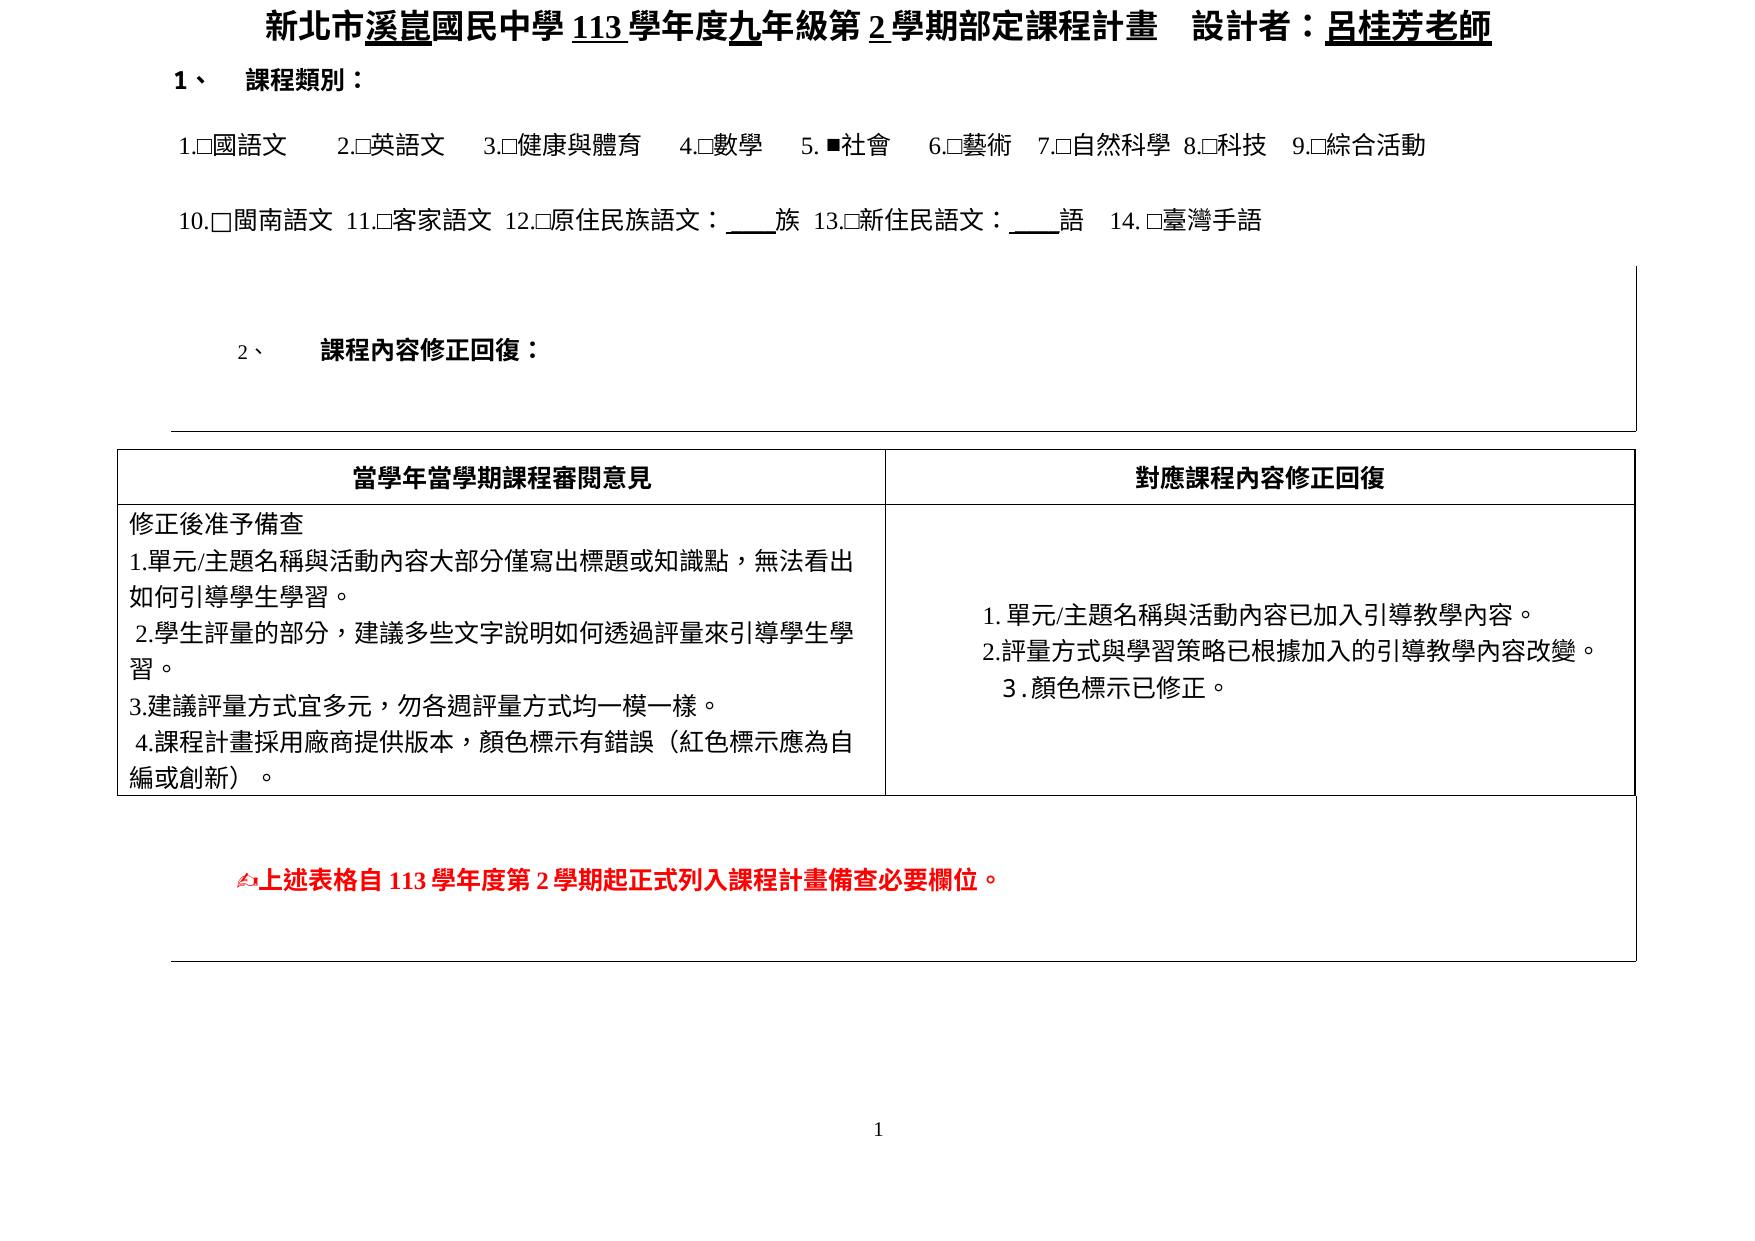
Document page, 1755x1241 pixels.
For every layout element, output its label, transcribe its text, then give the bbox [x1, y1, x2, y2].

text 上述表格自113學年度第2學期起正式列入課程計畫備查必要欄位。 [171, 796, 1636, 961]
table_header 當學年當學期課程審閱意見 [118, 450, 885, 504]
list 課程內容修正回復： [171, 266, 1636, 431]
text 1.□國語文 2.□英語文 3.□健康與體育 4.□數學 5. ■社會 6.□藝術 7.□自然科學 8.□科技 9.□綜合活動 [118, 126, 1636, 162]
table_cell 修正後准予備查 1.單元/主題名稱與活動內容大部分僅寫出標題或知識點，無法看出如何引導學生學習。 2.學生評量的部分，建議多些文字說明如何透過評量來引導學生學習。 3.建議評量方式宜多元，勿各週評量方式均一模一樣。 4.課程計畫採用廠商提供版本，顏色標示有錯誤（紅色標示應為自編或創新）。 [118, 505, 885, 795]
text 新北市溪崑國民中學113學年度九年級第2學期部定課程計畫 設計者：呂桂芳老師 [118, 0, 1636, 48]
table_header 對應課程內容修正回復 [886, 450, 1634, 504]
text 10.□閩南語文 11.□客家語文 12.□原住民族語文： ____族 13.□新住民語文： ____語 14. □臺灣手語 [118, 201, 1636, 237]
list 課程類別： [171, 61, 1636, 97]
table_cell 1. 單元/主題名稱與活動內容已加入引導教學內容。 2.評量方式與學習策略已根據加入的引導教學內容改變。 3.顏色標示已修正。 [886, 505, 1634, 795]
